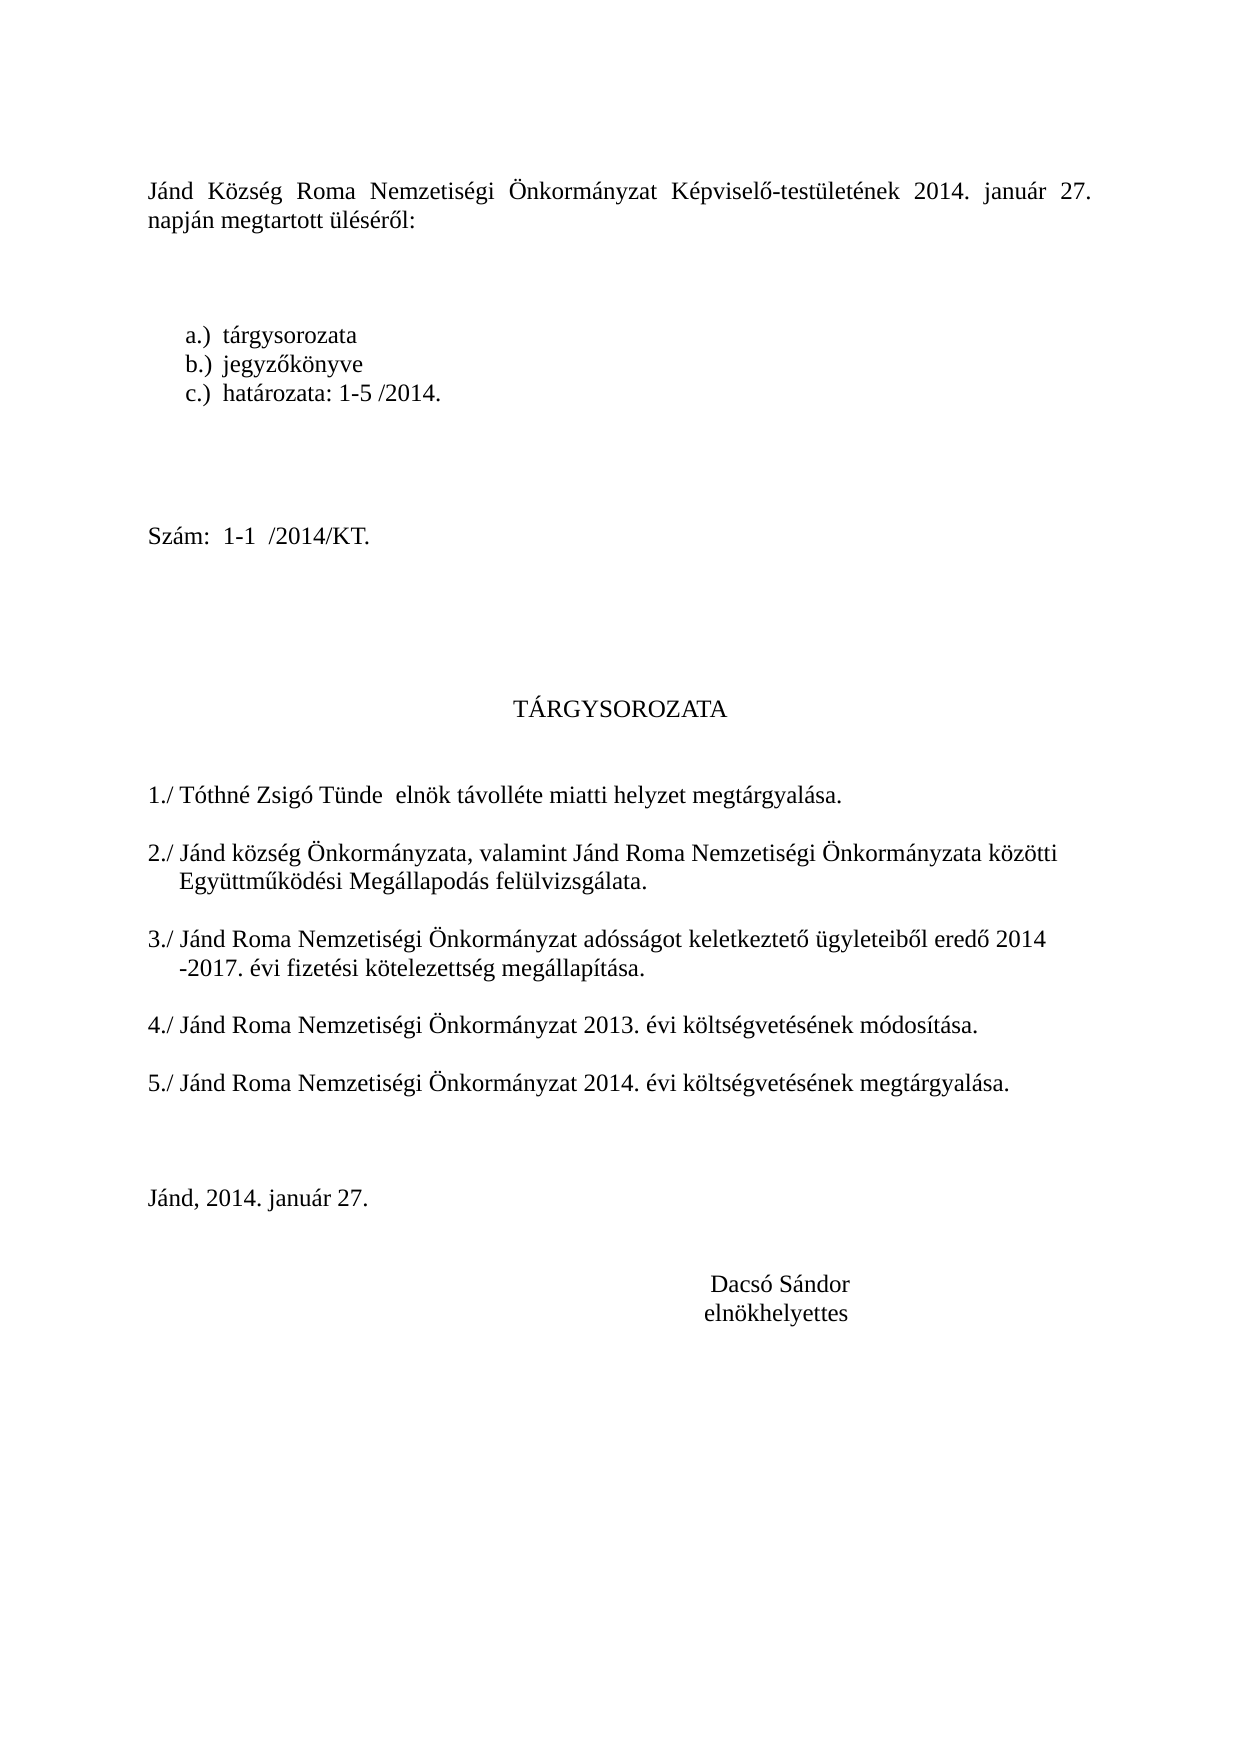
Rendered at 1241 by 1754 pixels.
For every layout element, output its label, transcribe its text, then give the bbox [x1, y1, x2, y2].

text 1./ Tóthné Zsigó Tünde elnök távolléte miatti helyzet megtárgyalása. [148, 780, 1093, 809]
text Jánd, 2014. január 27. [148, 1183, 1093, 1211]
text Dacsó Sándor [148, 1269, 1093, 1298]
text Szám: 1-1 /2014/KT. [148, 521, 1093, 550]
text 4./ Jánd Roma Nemzetiségi Önkormányzat 2013. évi költségvetésének módosítása. [148, 1010, 1093, 1039]
text 3./ Jánd Roma Nemzetiségi Önkormányzat adósságot keletkeztető ügyleteiből eredő 2014 [148, 924, 1093, 953]
text TÁRGYSOROZATA [148, 694, 1093, 723]
text Együttműködési Megállapodás felülvizsgálata. [148, 866, 1093, 895]
text 5./ Jánd Roma Nemzetiségi Önkormányzat 2014. évi költségvetésének megtárgyalása. [148, 1068, 1093, 1096]
text 2./ Jánd község Önkormányzata, valamint Jánd Roma Nemzetiségi Önkormányzata közötti [148, 838, 1093, 866]
text elnökhelyettes [148, 1298, 1093, 1326]
list tárgysorozata [185, 320, 1093, 349]
text -2017. évi fizetési kötelezettség megállapítása. [148, 953, 1093, 981]
text Jánd Község Roma Nemzetiségi Önkormányzat Képviselő-testületének 2014. január 27. napján megtartott üléséről: [148, 176, 1093, 234]
list határozata: 1-5 /2014. [185, 378, 1093, 406]
list jegyzőkönyve [185, 349, 1093, 378]
